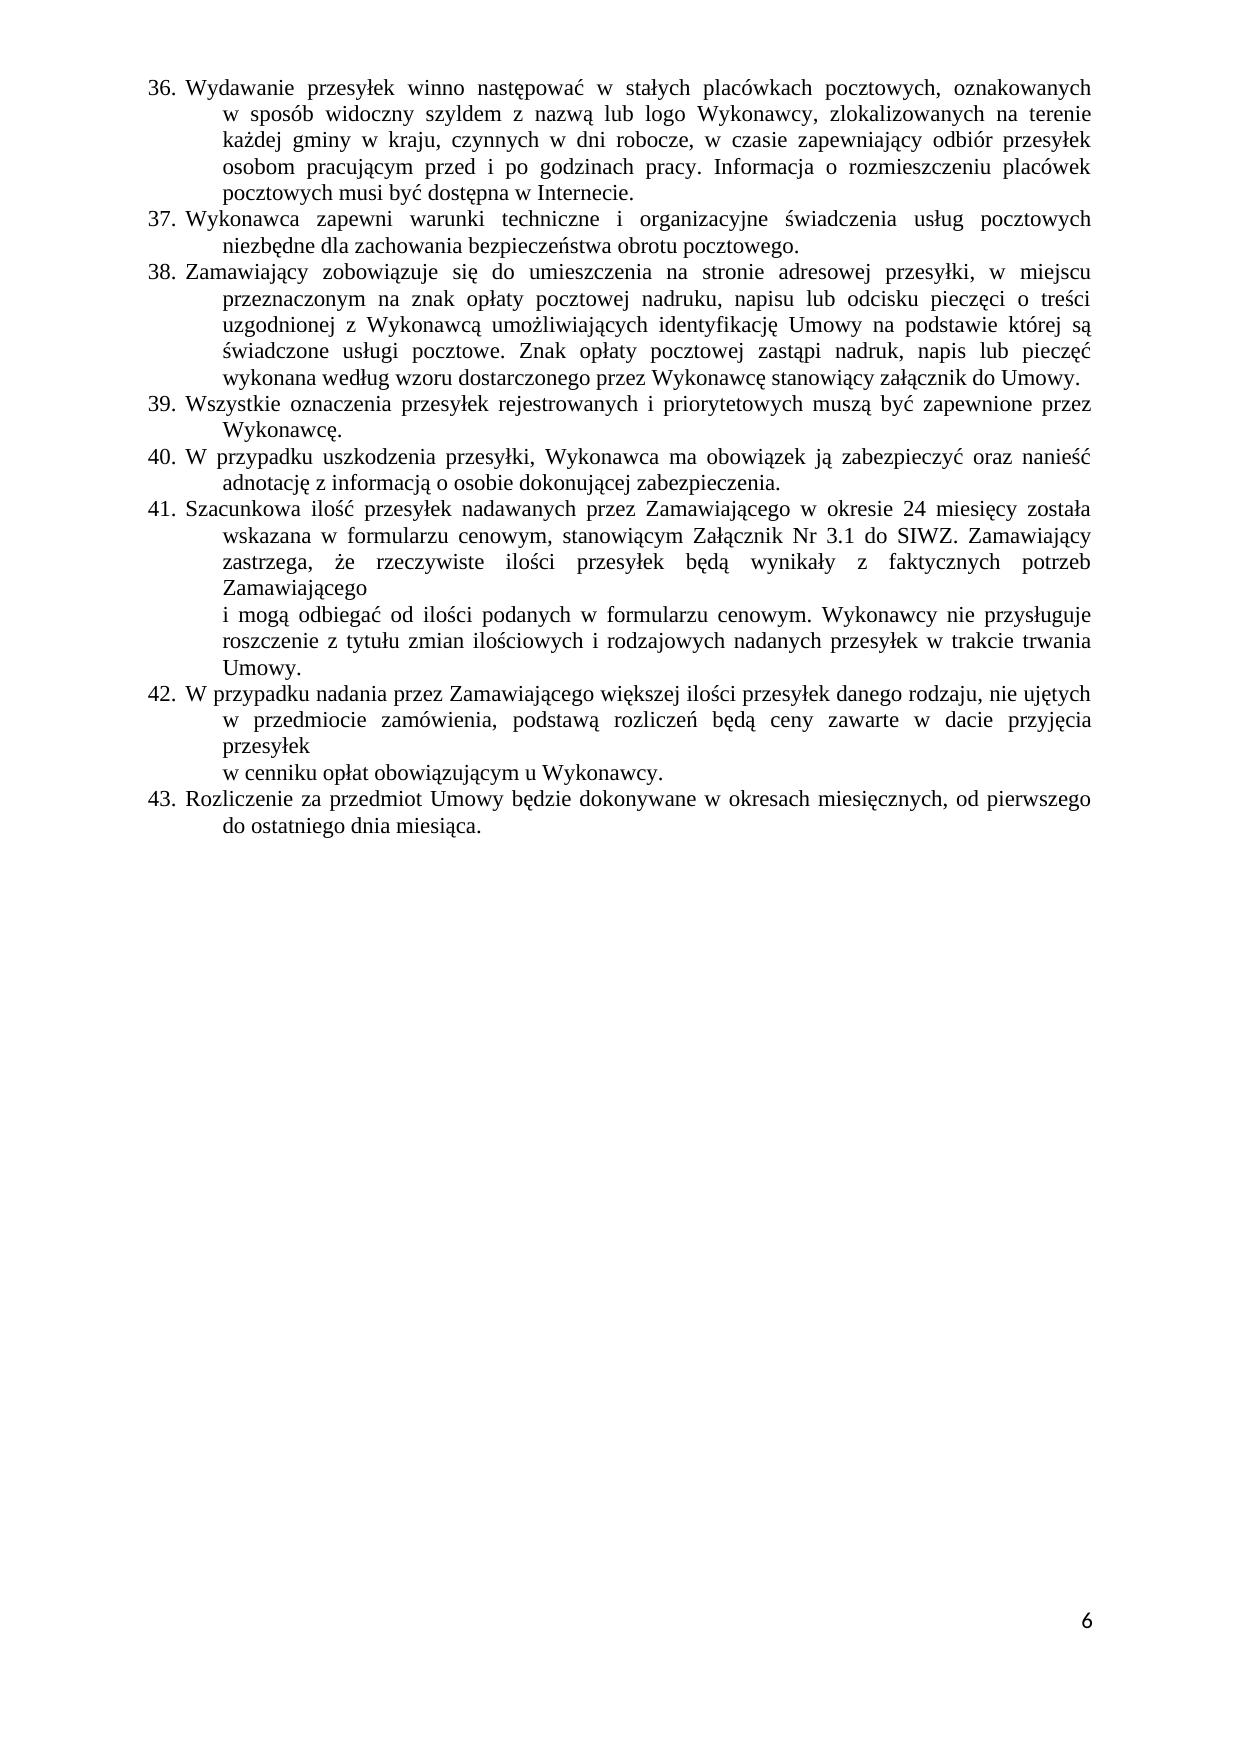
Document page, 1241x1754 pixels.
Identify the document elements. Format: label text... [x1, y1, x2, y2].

list Rozliczenie za przedmiot Umowy będzie dokonywane w okresach miesięcznych, od pierwszego do ostatniego dnia miesiąca. [148, 785, 1093, 838]
list Wykonawca zapewni warunki techniczne i organizacyjne świadczenia usług pocztowych niezbędne dla zachowania bezpieczeństwa obrotu pocztowego. [148, 206, 1093, 258]
list W przypadku nadania przez Zamawiającego większej ilości przesyłek danego rodzaju, nie ujętych w przedmiocie zamówienia, podstawą rozliczeń będą ceny zawarte w dacie przyjęcia przesyłek w cenniku opłat obowiązującym u Wykonawcy. [148, 680, 1093, 785]
list W przypadku uszkodzenia przesyłki, Wykonawca ma obowiązek ją zabezpieczyć oraz nanieść adnotację z informacją o osobie dokonującej zabezpieczenia. [148, 443, 1093, 495]
list Zamawiający zobowiązuje się do umieszczenia na stronie adresowej przesyłki, w miejscu przeznaczonym na znak opłaty pocztowej nadruku, napisu lub odcisku pieczęci o treści uzgodnionej z Wykonawcą umożliwiających identyfikację Umowy na podstawie której są świadczone usługi pocztowe. Znak opłaty pocztowej zastąpi nadruk, napis lub pieczęć wykonana według wzoru dostarczonego przez Wykonawcę stanowiący załącznik do Umowy. [148, 258, 1093, 390]
list Wydawanie przesyłek winno następować w stałych placówkach pocztowych, oznakowanych w sposób widoczny szyldem z nazwą lub logo Wykonawcy, zlokalizowanych na terenie każdej gminy w kraju, czynnych w dni robocze, w czasie zapewniający odbiór przesyłek osobom pracującym przed i po godzinach pracy. Informacja o rozmieszczeniu placówek pocztowych musi być dostępna w Internecie. [148, 74, 1093, 206]
list Szacunkowa ilość przesyłek nadawanych przez Zamawiającego w okresie 24 miesięcy została wskazana w formularzu cenowym, stanowiącym Załącznik Nr 3.1 do SIWZ. Zamawiający zastrzega, że rzeczywiste ilości przesyłek będą wynikały z faktycznych potrzeb Zamawiającego i mogą odbiegać od ilości podanych w formularzu cenowym. Wykonawcy nie przysługuje roszczenie z tytułu zmian ilościowych i rodzajowych nadanych przesyłek w trakcie trwania Umowy. [148, 495, 1093, 680]
list Wszystkie oznaczenia przesyłek rejestrowanych i priorytetowych muszą być zapewnione przez Wykonawcę. [148, 390, 1093, 443]
